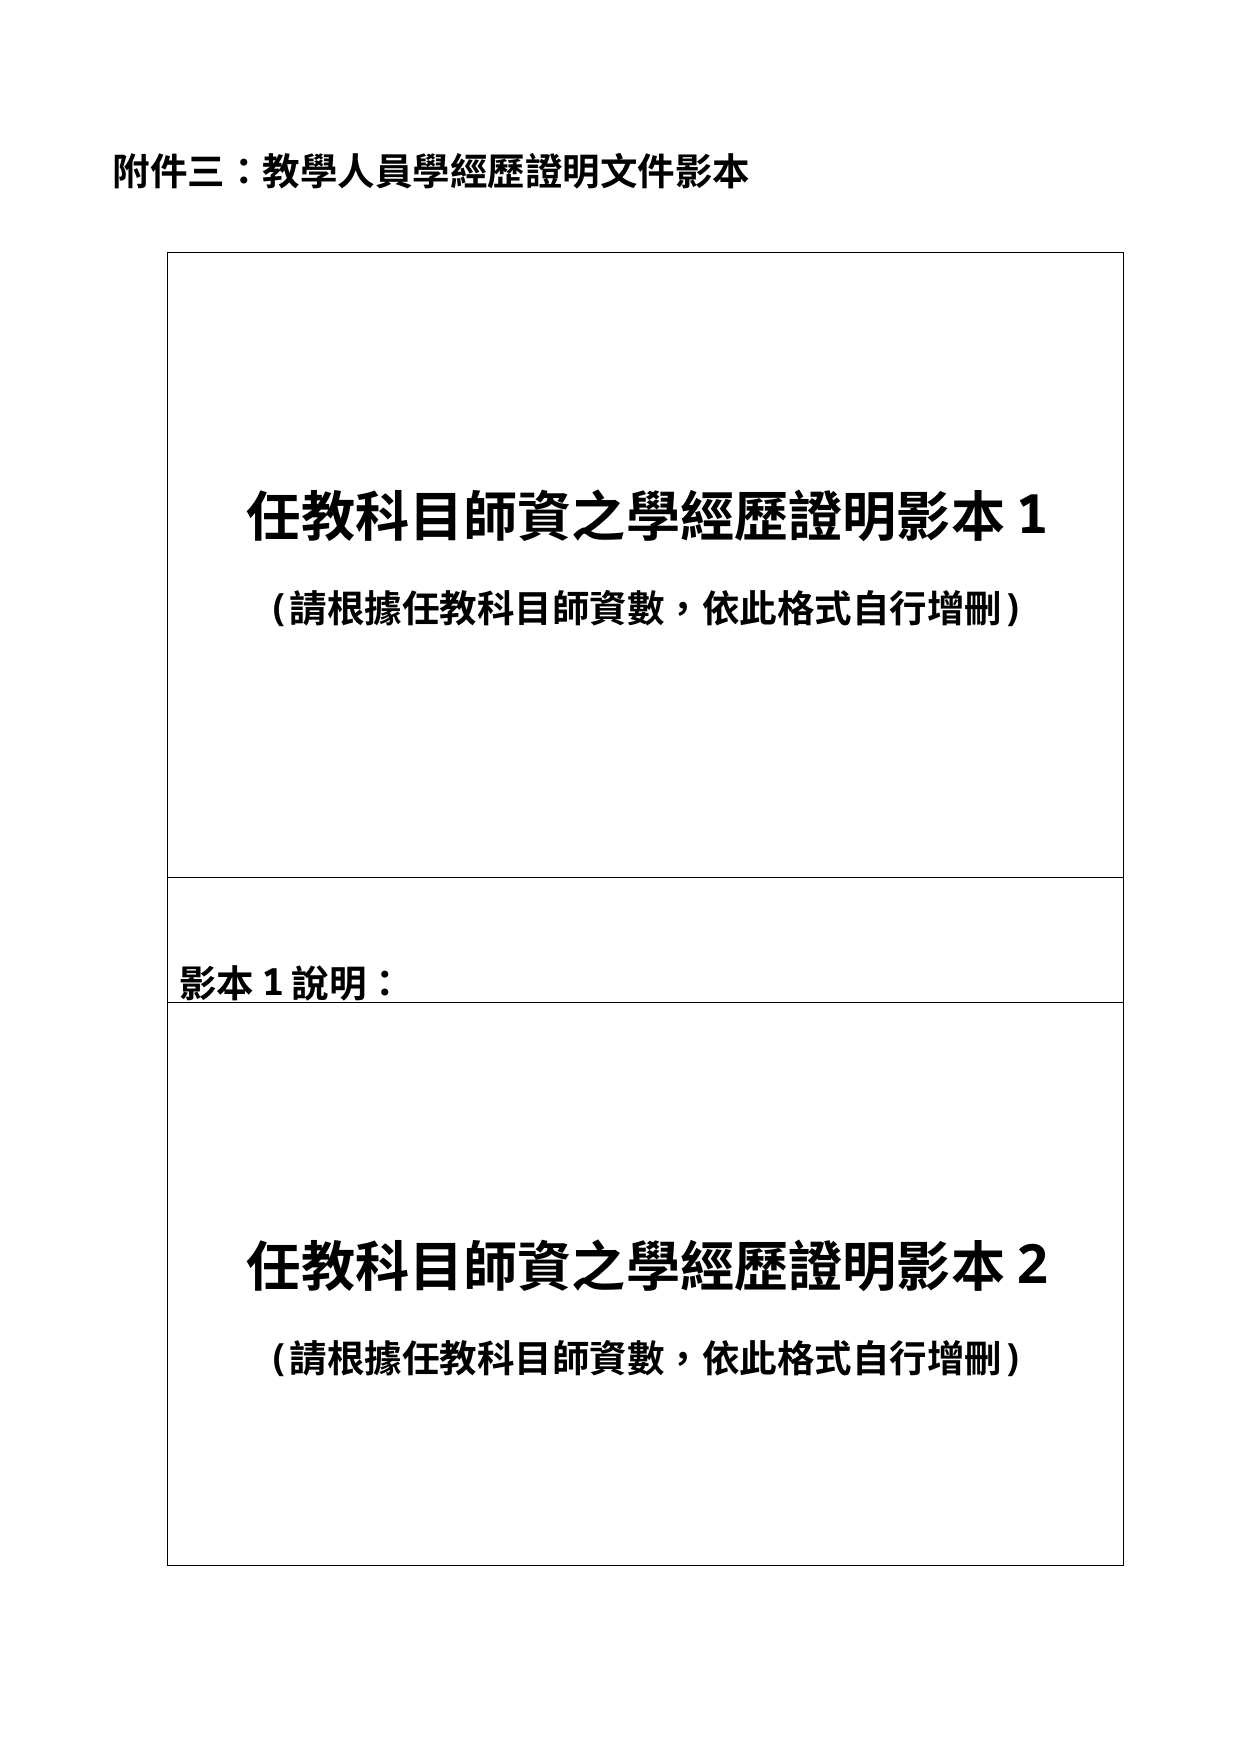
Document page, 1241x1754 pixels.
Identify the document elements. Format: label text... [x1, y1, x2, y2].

table_cell 影本1說明： [168, 878, 1123, 1002]
table_header 任教科目師資之學經歷證明影本1 (請根據任教科目師資數，依此格式自行增刪) [168, 253, 1123, 877]
text 附件三：教學人員學經歷證明文件影本 [112, 127, 1125, 189]
table_cell 任教科目師資之學經歷證明影本2 (請根據任教科目師資數，依此格式自行增刪) [168, 1003, 1123, 1564]
